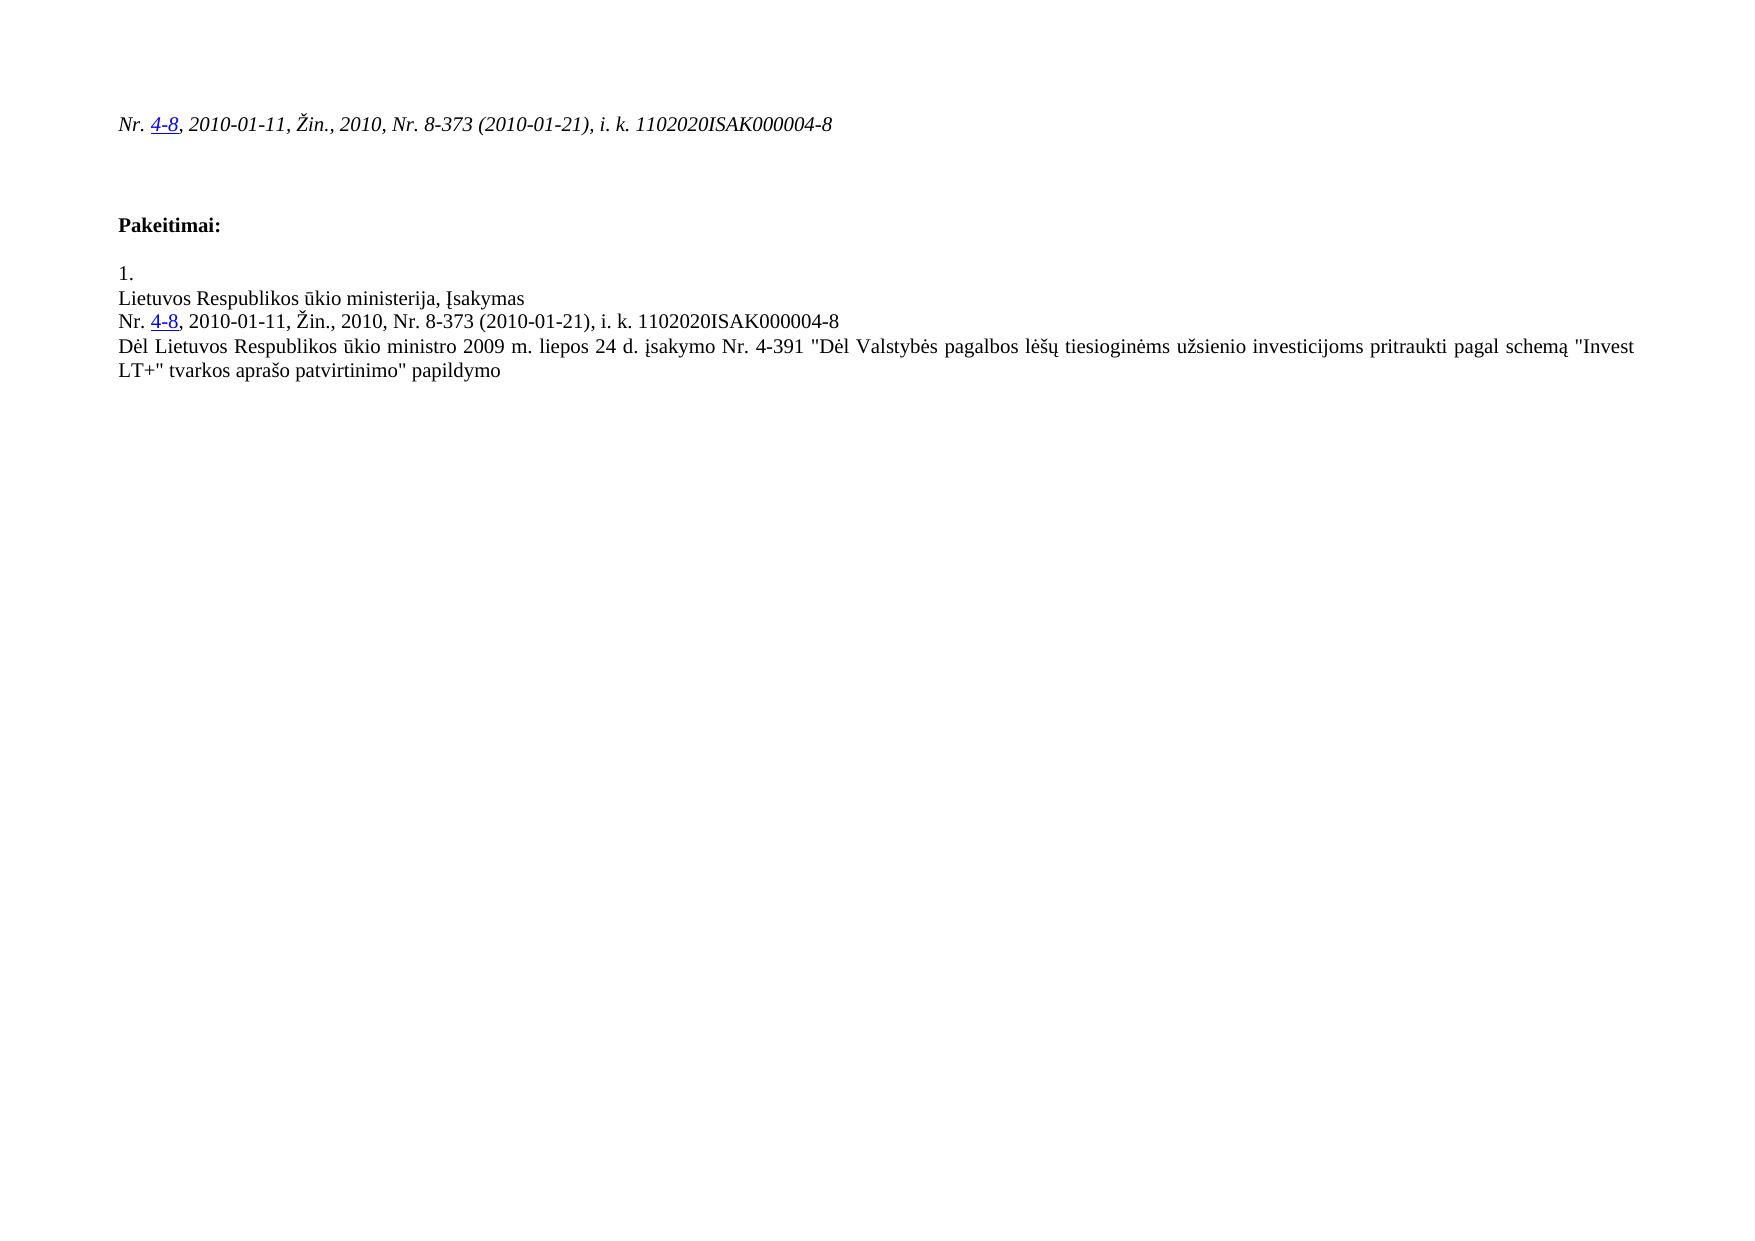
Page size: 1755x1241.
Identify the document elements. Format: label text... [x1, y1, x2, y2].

text 1. [118, 261, 1636, 285]
text Nr. 4-8, 2010-01-11, Žin., 2010, Nr. 8-373 (2010-01-21), i. k. 1102020ISAK000004-8 [118, 309, 1636, 333]
text Nr. 4-8, 2010-01-11, Žin., 2010, Nr. 8-373 (2010-01-21), i. k. 1102020ISAK000004-8 [118, 112, 1636, 136]
text Dėl Lietuvos Respublikos ūkio ministro 2009 m. liepos 24 d. įsakymo Nr. 4-391 "Dėl Valstybės pagalbos lėšų tiesioginėms užsienio investicijoms pritraukti pagal schemą "Invest LT+" tvarkos aprašo patvirtinimo" papildymo [118, 333, 1636, 382]
text Lietuvos Respublikos ūkio ministerija, Įsakymas [118, 285, 1636, 309]
text Pakeitimai: [118, 213, 1636, 237]
